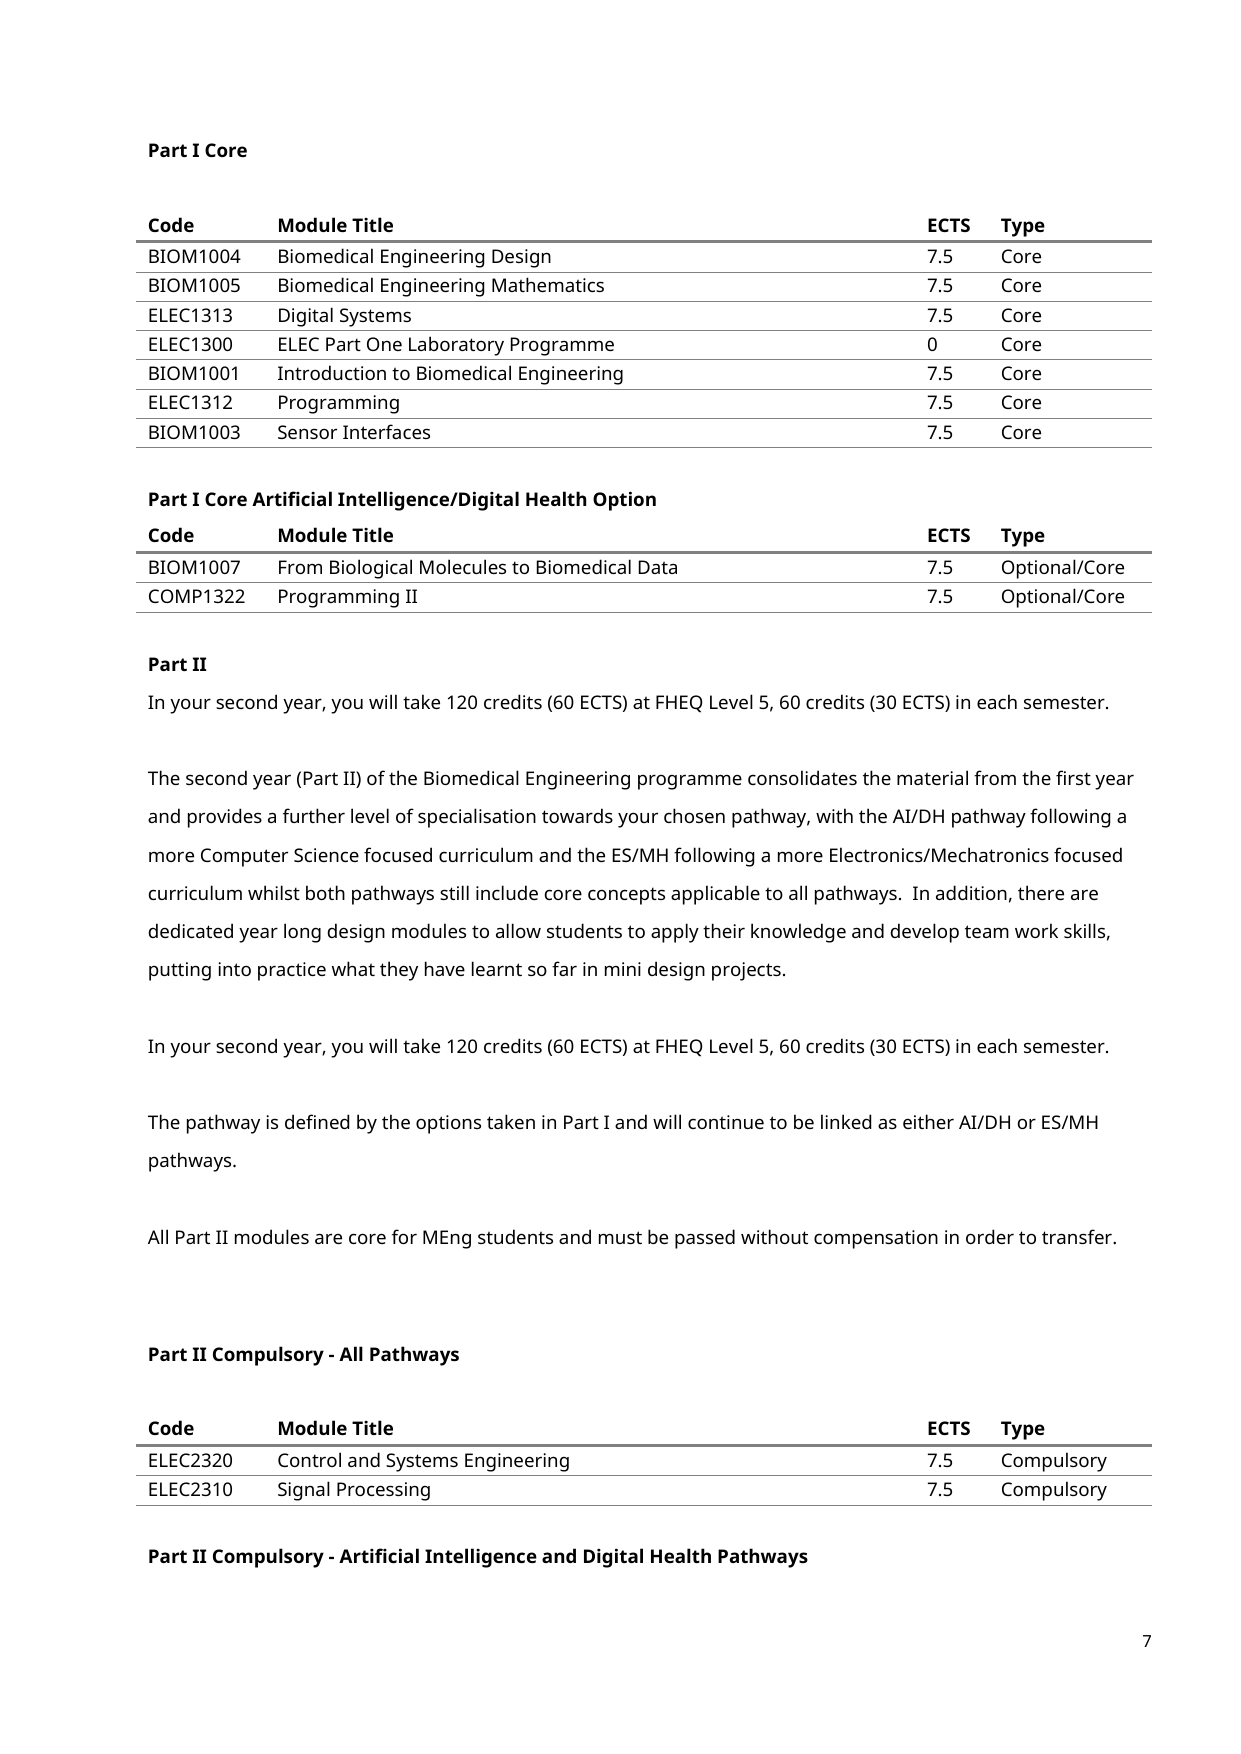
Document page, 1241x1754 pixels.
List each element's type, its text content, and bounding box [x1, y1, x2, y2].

table_cell BIOM1007 [136, 554, 266, 582]
table_cell Control and Systems Engineering [266, 1447, 916, 1475]
table_cell Core [989, 360, 1152, 389]
table_cell ELEC2320 [136, 1447, 266, 1475]
table_cell Part I Core Artificial Intelligence/Digital Health Option [136, 448, 1152, 523]
table_cell ECTS [916, 212, 989, 240]
table_cell Core [989, 302, 1152, 330]
table_cell Part II Compulsory - Artificial Intelligence and Digital Health Pathways [136, 1506, 1152, 1618]
table_cell Code [136, 1416, 266, 1444]
table_cell Programming [266, 390, 916, 418]
table_cell 7.5 [916, 419, 989, 447]
table_cell Optional/Core [989, 554, 1152, 582]
table_cell Sensor Interfaces [266, 419, 916, 447]
table_cell Core [989, 390, 1152, 418]
table_cell ECTS [916, 1416, 989, 1444]
table_cell Core [989, 331, 1152, 359]
table_cell Digital Systems [266, 302, 916, 330]
table_cell Biomedical Engineering Mathematics [266, 273, 916, 301]
table_cell Module Title [266, 212, 916, 240]
table_cell Core [989, 419, 1152, 447]
table_cell 7.5 [916, 360, 989, 389]
table_cell Biomedical Engineering Design [266, 243, 916, 272]
table_cell ECTS [916, 523, 989, 551]
table_cell ELEC1313 [136, 302, 266, 330]
table_cell Code [136, 212, 266, 240]
table_cell COMP1322 [136, 583, 266, 612]
table_cell From Biological Molecules to Biomedical Data [266, 554, 916, 582]
table_cell Type [989, 212, 1152, 240]
table_cell 7.5 [916, 583, 989, 612]
table_cell 0 [916, 331, 989, 359]
table_cell Compulsory [989, 1447, 1152, 1475]
table_cell BIOM1005 [136, 273, 266, 301]
table_cell Code [136, 523, 266, 551]
table_cell Programming II [266, 583, 916, 612]
table_cell 7.5 [916, 243, 989, 272]
table_cell BIOM1003 [136, 419, 266, 447]
table_cell 7.5 [916, 390, 989, 418]
table_cell Signal Processing [266, 1476, 916, 1504]
table_cell Core [989, 243, 1152, 272]
table_cell Type [989, 523, 1152, 551]
table_cell ELEC1312 [136, 390, 266, 418]
table_cell Core [989, 273, 1152, 301]
table_cell ELEC Part One Laboratory Programme [266, 331, 916, 359]
table_cell Module Title [266, 1416, 916, 1444]
table_cell 7.5 [916, 302, 989, 330]
table_cell Part II Compulsory - All Pathways [136, 1303, 1152, 1416]
table_cell ELEC2310 [136, 1476, 266, 1504]
table_cell Compulsory [989, 1476, 1152, 1504]
table_cell 7.5 [916, 554, 989, 582]
table_cell BIOM1001 [136, 360, 266, 389]
table_cell 7.5 [916, 1476, 989, 1504]
table_cell 7.5 [916, 1447, 989, 1475]
table_cell Optional/Core [989, 583, 1152, 612]
table_cell ELEC1300 [136, 331, 266, 359]
table_cell Introduction to Biomedical Engineering [266, 360, 916, 389]
table_cell Part I Core [136, 99, 1152, 212]
table_cell Module Title [266, 523, 916, 551]
table_cell 7.5 [916, 273, 989, 301]
table_cell Type [989, 1416, 1152, 1444]
table_cell BIOM1004 [136, 243, 266, 272]
table_cell Part II In your second year, you will take 120 credits (60 ECTS) at FHEQ Level 5, 60 credits (30 ECTS) in each semester. The second year (Part II) of the Biomedical Engineering programme consolidates the material from the first year and provides a further level of specialisation towards your chosen pathway, with the AI/DH pathway following a more Computer Science focused curriculum and the ES/MH following a more Electronics/Mechatronics focused curriculum whilst both pathways still include core concepts applicable to all pathways. In addition, there are dedicated year long design modules to allow students to apply their knowledge and develop team work skills, putting into practice what they have learnt so far in mini design projects. In your second year, you will take 120 credits (60 ECTS) at FHEQ Level 5, 60 credits (30 ECTS) in each semester. The pathway is defined by the options taken in Part I and will continue to be linked as either AI/DH or ES/MH pathways. All Part II modules are core for MEng students and must be passed without compensation in order to transfer. [136, 613, 1152, 1303]
